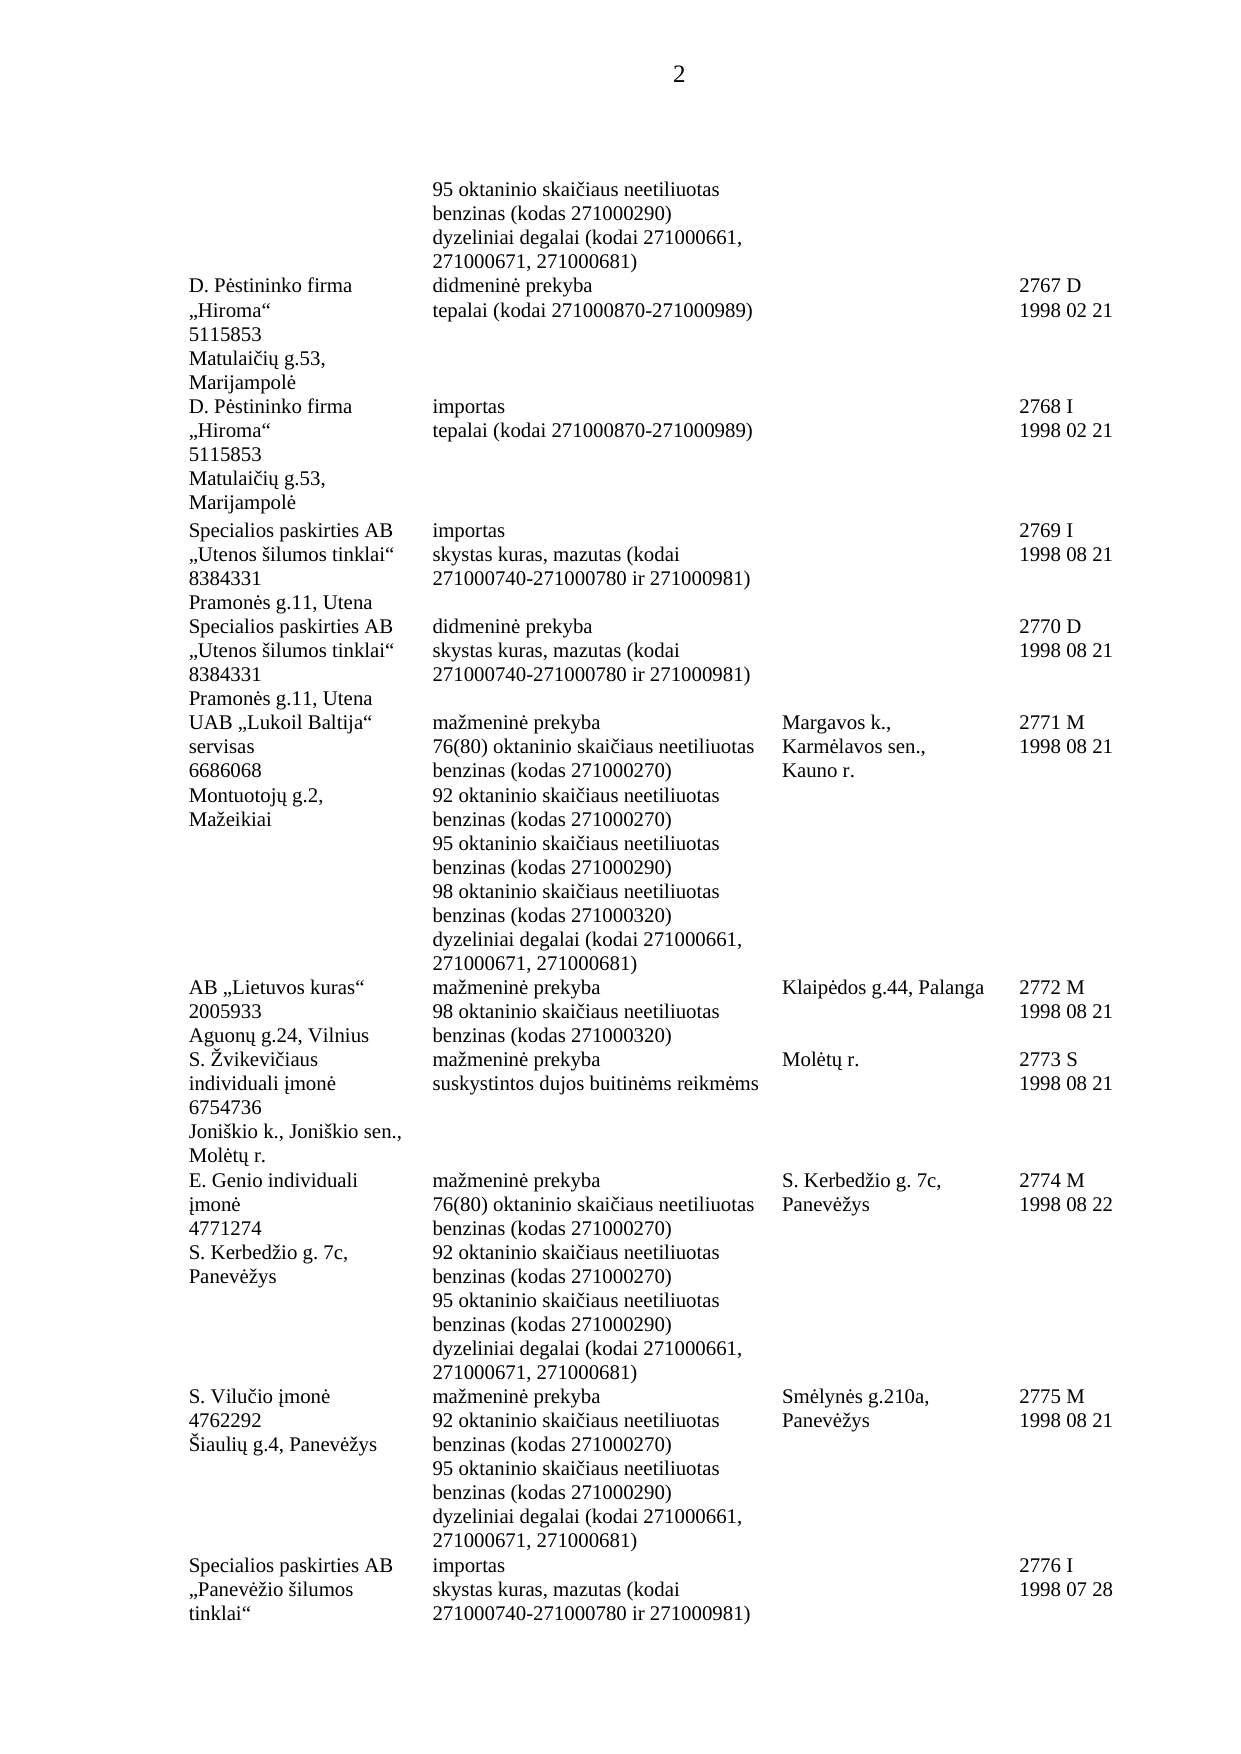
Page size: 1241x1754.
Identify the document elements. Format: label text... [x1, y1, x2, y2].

table_cell [1008, 177, 1181, 273]
table_cell D. Pėstininko firma „Hiroma“ 5115853 Matulaičių g.53, Marijampolė [177, 274, 421, 394]
table_cell D. Pėstininko firma „Hiroma“ 5115853 Matulaičių g.53, Marijampolė [177, 394, 421, 518]
table_cell Molėtų r. [771, 1047, 1008, 1167]
table_cell Smėlynės g.210a, Panevėžys [771, 1384, 1008, 1552]
table_cell Specialios paskirties AB „Utenos šilumos tinklai“ 8384331 Pramonės g.11, Utena [177, 614, 421, 710]
table_cell 2769 I 1998 08 21 [1008, 518, 1181, 614]
table_cell 2767 D 1998 02 21 [1008, 274, 1181, 394]
table_cell S. Žvikevičiaus individuali įmonė 6754736 Joniškio k., Joniškio sen., Molėtų r. [177, 1047, 421, 1167]
table_cell didmeninė prekyba skystas kuras, mazutas (kodai 271000740-271000780 ir 271000981) [421, 614, 771, 710]
table_cell importas tepalai (kodai 271000870-271000989) [421, 394, 771, 518]
table_cell [771, 518, 1008, 614]
table_cell AB „Lietuvos kuras“ 2005933 Aguonų g.24, Vilnius [177, 975, 421, 1047]
table_cell mažmeninė prekyba 98 oktaninio skaičiaus neetiliuotas benzinas (kodas 271000320) [421, 975, 771, 1047]
table_cell 2775 M 1998 08 21 [1008, 1384, 1181, 1552]
table_cell 2770 D 1998 08 21 [1008, 614, 1181, 710]
table_cell Specialios paskirties AB „Utenos šilumos tinklai“ 8384331 Pramonės g.11, Utena [177, 518, 421, 614]
table_cell S. Vilučio įmonė 4762292 Šiaulių g.4, Panevėžys [177, 1384, 421, 1552]
table_cell mažmeninė prekyba suskystintos dujos buitinėms reikmėms [421, 1047, 771, 1167]
table_cell 2771 M 1998 08 21 [1008, 710, 1181, 975]
table_cell mažmeninė prekyba 92 oktaninio skaičiaus neetiliuotas benzinas (kodas 271000270) 95 oktaninio skaičiaus neetiliuotas benzinas (kodas 271000290) dyzeliniai degalai (kodai 271000661, 271000671, 271000681) [421, 1384, 771, 1552]
table_cell importas skystas kuras, mazutas (kodai 271000740-271000780 ir 271000981) [421, 1553, 771, 1636]
table_cell Klaipėdos g.44, Palanga [771, 975, 1008, 1047]
table_cell 2768 I 1998 02 21 [1008, 394, 1181, 518]
table_cell [771, 274, 1008, 394]
table_cell S. Kerbedžio g. 7c, Panevėžys [771, 1168, 1008, 1384]
table_cell 2774 M 1998 08 22 [1008, 1168, 1181, 1384]
table_cell Specialios paskirties AB „Panevėžio šilumos tinklai“ [177, 1553, 421, 1636]
table_cell importas skystas kuras, mazutas (kodai 271000740-271000780 ir 271000981) [421, 518, 771, 614]
table_cell 2772 M 1998 08 21 [1008, 975, 1181, 1047]
table_cell mažmeninė prekyba 76(80) oktaninio skaičiaus neetiliuotas benzinas (kodas 271000270) 92 oktaninio skaičiaus neetiliuotas benzinas (kodas 271000270) 95 oktaninio skaičiaus neetiliuotas benzinas (kodas 271000290) 98 oktaninio skaičiaus neetiliuotas benzinas (kodas 271000320) dyzeliniai degalai (kodai 271000661, 271000671, 271000681) [421, 710, 771, 975]
table_cell [771, 177, 1008, 273]
table_cell Margavos k., Karmėlavos sen., Kauno r. [771, 710, 1008, 975]
table_cell UAB „Lukoil Baltija“ servisas 6686068 Montuotojų g.2, Mažeikiai [177, 710, 421, 975]
table_cell E. Genio individuali įmonė 4771274 S. Kerbedžio g. 7c, Panevėžys [177, 1168, 421, 1384]
table_cell didmeninė prekyba tepalai (kodai 271000870-271000989) [421, 274, 771, 394]
table_cell [771, 1553, 1008, 1636]
table_cell mažmeninė prekyba 76(80) oktaninio skaičiaus neetiliuotas benzinas (kodas 271000270) 92 oktaninio skaičiaus neetiliuotas benzinas (kodas 271000270) 95 oktaninio skaičiaus neetiliuotas benzinas (kodas 271000290) dyzeliniai degalai (kodai 271000661, 271000671, 271000681) [421, 1168, 771, 1384]
table_cell [177, 177, 421, 273]
table_cell 2773 S 1998 08 21 [1008, 1047, 1181, 1167]
table_cell [771, 394, 1008, 518]
table_cell [771, 614, 1008, 710]
table_cell 95 oktaninio skaičiaus neetiliuotas benzinas (kodas 271000290) dyzeliniai degalai (kodai 271000661, 271000671, 271000681) [421, 177, 771, 273]
table_cell 2776 I 1998 07 28 [1008, 1553, 1181, 1636]
